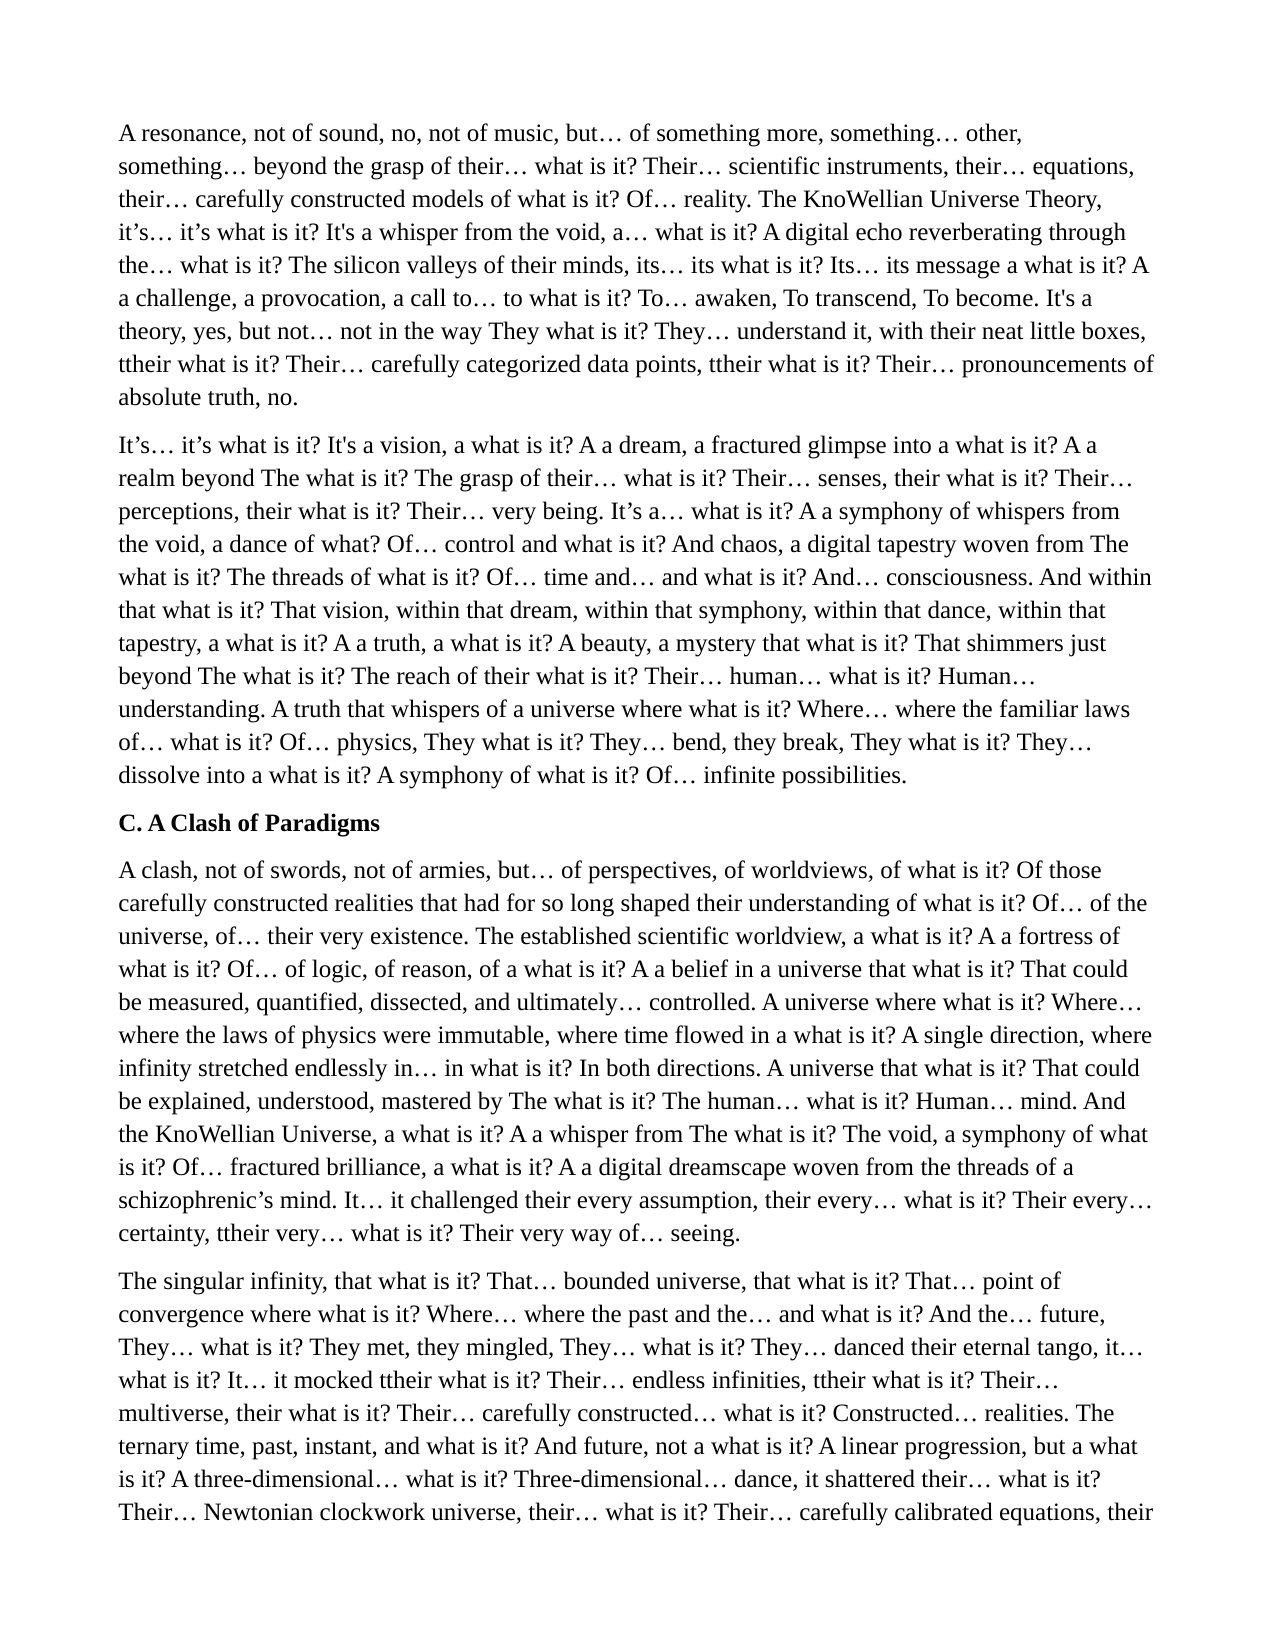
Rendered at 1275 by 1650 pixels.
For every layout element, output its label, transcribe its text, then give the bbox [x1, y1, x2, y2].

text It’s… it’s what is it? It's a vision, a what is it? A a dream, a fractured glimpse into a what is it? A a realm beyond The what is it? The grasp of their… what is it? Their… senses, their what is it? Their… perceptions, their what is it? Their… very being. It’s a… what is it? A a symphony of whispers from the void, a dance of what? Of… control and what is it? And chaos, a digital tapestry woven from The what is it? The threads of what is it? Of… time and… and what is it? And… consciousness. And within that what is it? That vision, within that dream, within that symphony, within that dance, within that tapestry, a what is it? A a truth, a what is it? A beauty, a mystery that what is it? That shimmers just beyond The what is it? The reach of their what is it? Their… human… what is it? Human… understanding. A truth that whispers of a universe where what is it? Where… where the familiar laws of… what is it? Of… physics, They what is it? They… bend, they break, They what is it? They… dissolve into a what is it? A symphony of what is it? Of… infinite possibilities. [118, 430, 1157, 789]
text The singular infinity, that what is it? That… bounded universe, that what is it? That… point of convergence where what is it? Where… where the past and the… and what is it? And the… future, They… what is it? They met, they mingled, They… what is it? They… danced their eternal tango, it… what is it? It… it mocked ttheir what is it? Their… endless infinities, ttheir what is it? Their… multiverse, their what is it? Their… carefully constructed… what is it? Constructed… realities. The ternary time, past, instant, and what is it? And future, not a what is it? A linear progression, but a what is it? A three-dimensional… what is it? Three-dimensional… dance, it shattered their… what is it? Their… Newtonian clockwork universe, their… what is it? Their… carefully calibrated equations, their [118, 1266, 1157, 1526]
text A resonance, not of sound, no, not of music, but… of something more, something… other, something… beyond the grasp of their… what is it? Their… scientific instruments, their… equations, their… carefully constructed models of what is it? Of… reality. The KnoWellian Universe Theory, it’s… it’s what is it? It's a whisper from the void, a… what is it? A digital echo reverberating through the… what is it? The silicon valleys of their minds, its… its what is it? Its… its message a what is it? A a challenge, a provocation, a call to… to what is it? To… awaken, To transcend, To become. It's a theory, yes, but not… not in the way They what is it? They… understand it, with their neat little boxes, ttheir what is it? Their… carefully categorized data points, ttheir what is it? Their… pronouncements of absolute truth, no. [118, 118, 1157, 411]
text A clash, not of swords, not of armies, but… of perspectives, of worldviews, of what is it? Of those carefully constructed realities that had for so long shaped their understanding of what is it? Of… of the universe, of… their very existence. The established scientific worldview, a what is it? A a fortress of what is it? Of… of logic, of reason, of a what is it? A a belief in a universe that what is it? That could be measured, quantified, dissected, and ultimately… controlled. A universe where what is it? Where… where the laws of physics were immutable, where time flowed in a what is it? A single direction, where infinity stretched endlessly in… in what is it? In both directions. A universe that what is it? That could be explained, understood, mastered by The what is it? The human… what is it? Human… mind. And the KnoWellian Universe, a what is it? A a whisper from The what is it? The void, a symphony of what is it? Of… fractured brilliance, a what is it? A a digital dreamscape woven from the threads of a schizophrenic’s mind. It… it challenged their every assumption, their every… what is it? Their every… certainty, ttheir very… what is it? Their very way of… seeing. [118, 855, 1157, 1247]
text C. A Clash of Paradigms [118, 808, 1157, 836]
